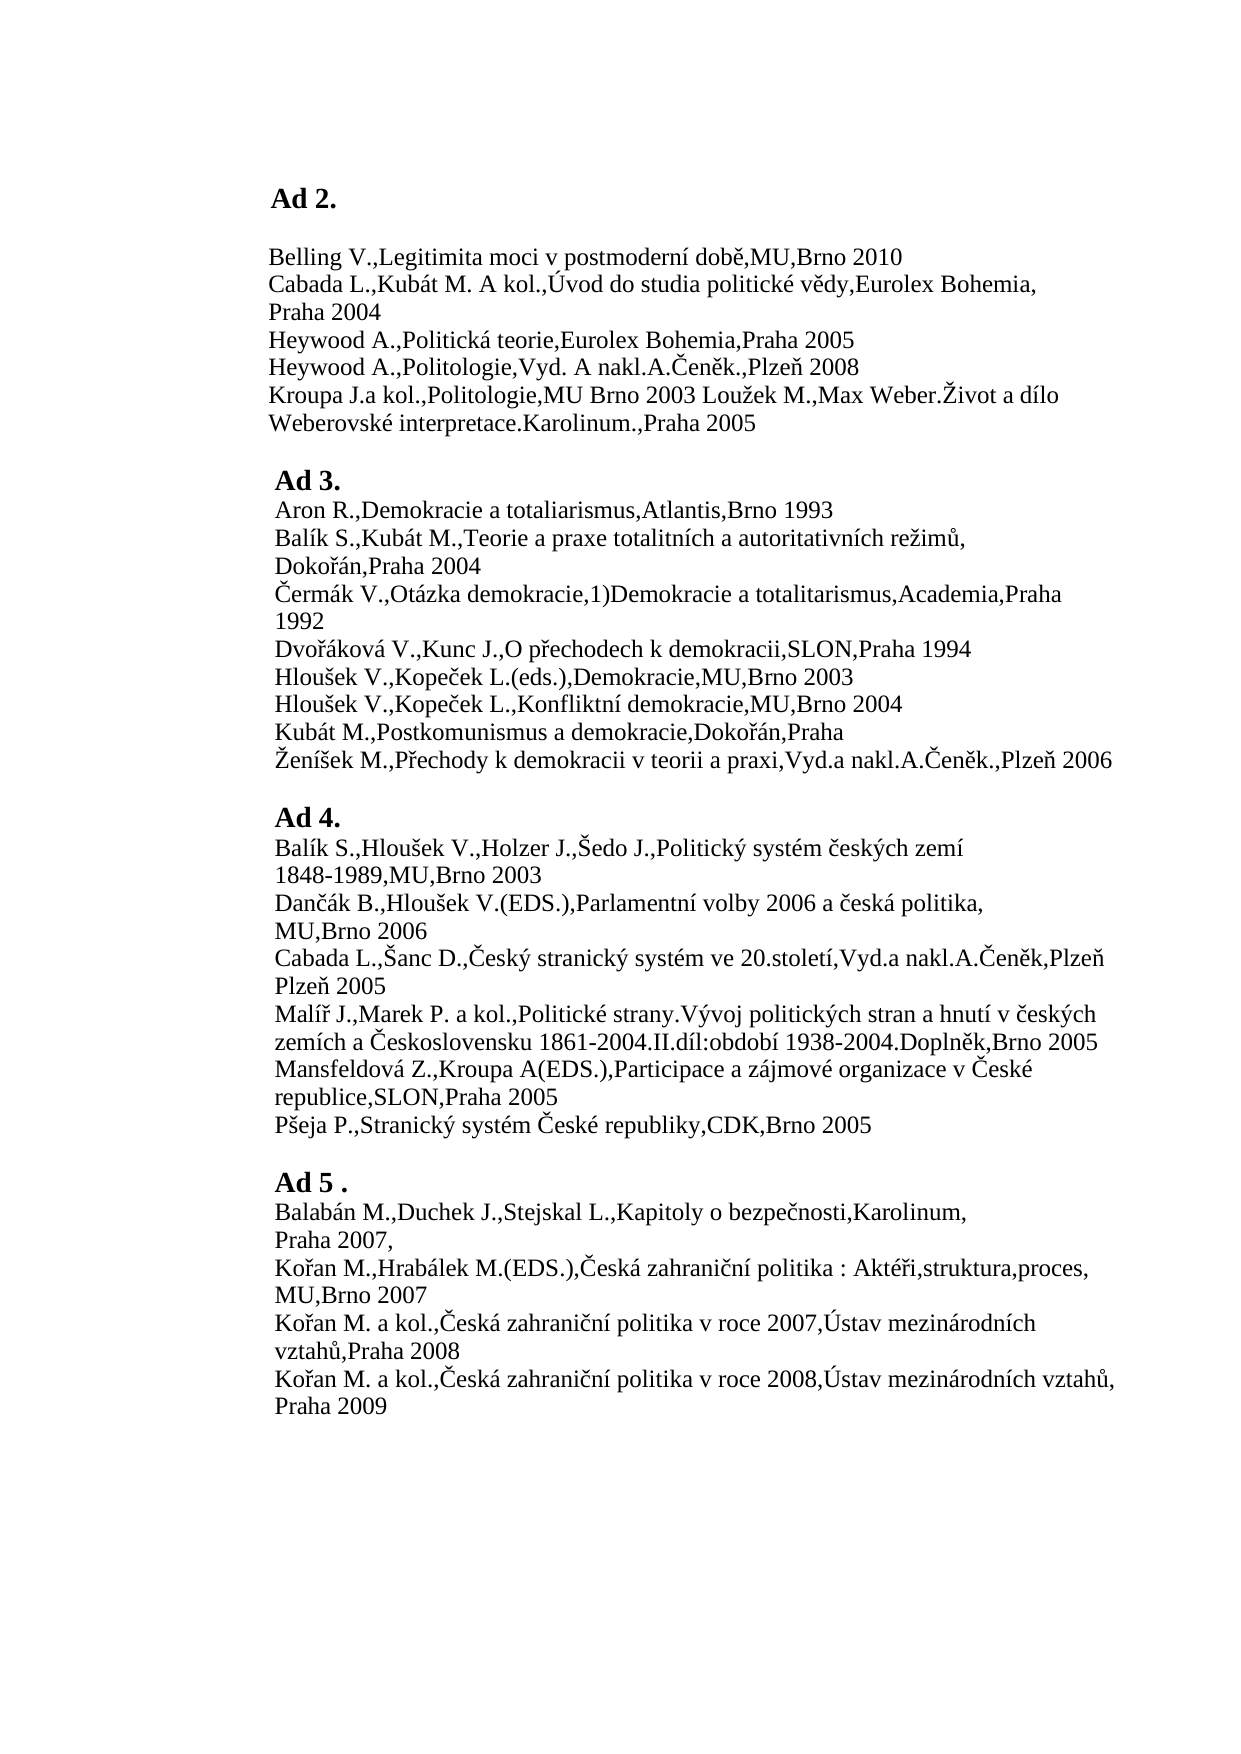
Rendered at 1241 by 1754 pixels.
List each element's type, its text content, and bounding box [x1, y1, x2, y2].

text republice,SLON,Praha 2005 [118, 1083, 1122, 1111]
text Balík S.,Kubát M.,Teorie a praxe totalitních a autoritativních režimů, [118, 524, 1122, 552]
text Praha 2009 [118, 1392, 1122, 1420]
text vztahů,Praha 2008 [118, 1337, 1122, 1365]
text Aron R.,Demokracie a totaliarismus,Atlantis,Brno 1993 [118, 497, 1122, 524]
text Balík S.,Hloušek V.,Holzer J.,Šedo J.,Politický systém českých zemí [118, 834, 1122, 861]
text Malíř J.,Marek P. a kol.,Politické strany.Vývoj politických stran a hnutí v českých [118, 1000, 1122, 1028]
text Kořan M. a kol.,Česká zahraniční politika v roce 2008,Ústav mezinárodních vztahů, [118, 1365, 1122, 1392]
text Hloušek V.,Kopeček L.,Konfliktní demokracie,MU,Brno 2004 [118, 691, 1122, 718]
text 1992 [118, 607, 1122, 635]
text Dokořán,Praha 2004 [118, 552, 1122, 580]
text Kořan M. a kol.,Česká zahraniční politika v roce 2007,Ústav mezinárodních [118, 1309, 1122, 1337]
text Cabada L.,Kubát M. A kol.,Úvod do studia politické vědy,Eurolex Bohemia, [118, 270, 1122, 298]
text Cabada L.,Šanc D.,Český stranický systém ve 20.století,Vyd.a nakl.A.Čeněk,Plzeň [118, 944, 1122, 972]
text Kořan M.,Hrabálek M.(EDS.),Česká zahraniční politika : Aktéři,struktura,proces, [118, 1254, 1122, 1282]
text Weberovské interpretace.Karolinum.,Praha 2005 [118, 409, 1122, 437]
text Mansfeldová Z.,Kroupa A(EDS.),Participace a zájmové organizace v České [118, 1055, 1122, 1083]
text Heywood A.,Politická teorie,Eurolex Bohemia,Praha 2005 [118, 326, 1122, 353]
text Praha 2007, [118, 1226, 1122, 1254]
text Čermák V.,Otázka demokracie,1)Demokracie a totalitarismus,Academia,Praha [118, 580, 1122, 607]
text Heywood A.,Politologie,Vyd. A nakl.A.Čeněk.,Plzeň 2008 [118, 353, 1122, 381]
text Plzeň 2005 [118, 972, 1122, 1000]
text Ad 5 . [118, 1166, 1122, 1198]
text Hloušek V.,Kopeček L.(eds.),Demokracie,MU,Brno 2003 [118, 663, 1122, 691]
text Kubát M.,Postkomunismus a demokracie,Dokořán,Praha [118, 718, 1122, 746]
text Kroupa J.a kol.,Politologie,MU Brno 2003 Loužek M.,Max Weber.Život a dílo [118, 381, 1122, 409]
text Praha 2004 [118, 298, 1122, 326]
text Ad 2. [118, 183, 1122, 215]
text Ad 4. [118, 801, 1122, 834]
text Balabán M.,Duchek J.,Stejskal L.,Kapitoly o bezpečnosti,Karolinum, [118, 1198, 1122, 1226]
text zemích a Československu 1861-2004.II.díl:období 1938-2004.Doplněk,Brno 2005 [118, 1028, 1122, 1055]
text Belling V.,Legitimita moci v postmoderní době,MU,Brno 2010 [118, 243, 1122, 270]
text MU,Brno 2006 [118, 917, 1122, 944]
text 1848-1989,MU,Brno 2003 [118, 861, 1122, 889]
text Ad 3. [118, 464, 1122, 497]
text Ženíšek M.,Přechody k demokracii v teorii a praxi,Vyd.a nakl.A.Čeněk.,Plzeň 2006 [118, 746, 1122, 774]
text Pšeja P.,Stranický systém České republiky,CDK,Brno 2005 [118, 1111, 1122, 1138]
text MU,Brno 2007 [118, 1282, 1122, 1309]
text Dvořáková V.,Kunc J.,O přechodech k demokracii,SLON,Praha 1994 [118, 635, 1122, 663]
text Dančák B.,Hloušek V.(EDS.),Parlamentní volby 2006 a česká politika, [118, 889, 1122, 917]
